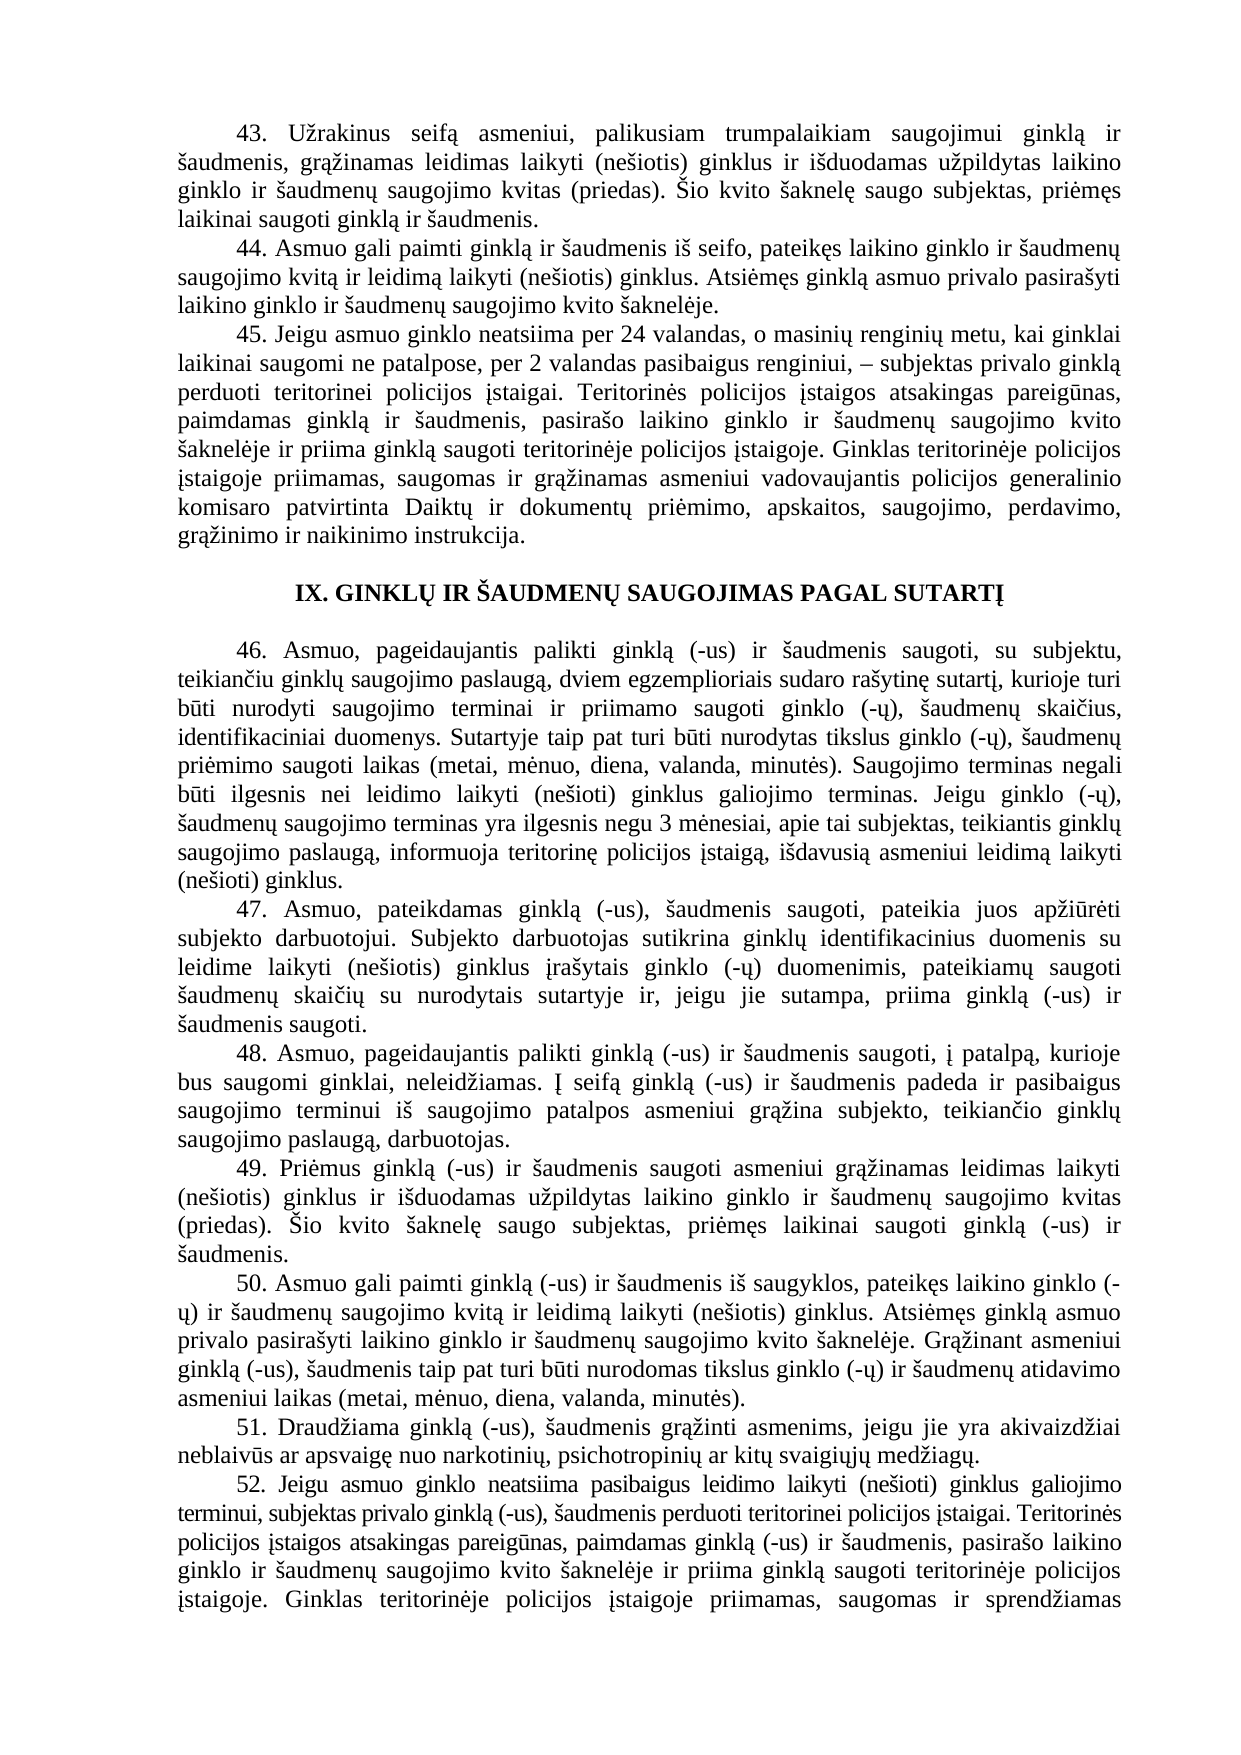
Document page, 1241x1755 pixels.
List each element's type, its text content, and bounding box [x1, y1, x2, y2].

text IX. GINKLŲ IR ŠAUDMENŲ SAUGOJIMAS PAGAL SUTARTĮ [177, 578, 1122, 607]
text 44. Asmuo gali paimti ginklą ir šaudmenis iš seifo, pateikęs laikino ginklo ir šaudmenų saugojimo kvitą ir leidimą laikyti (nešiotis) ginklus. Atsiėmęs ginklą asmuo privalo pasirašyti laikino ginklo ir šaudmenų saugojimo kvito šaknelėje. [177, 233, 1122, 319]
text 48. Asmuo, pageidaujantis palikti ginklą (-us) ir šaudmenis saugoti, į patalpą, kurioje bus saugomi ginklai, neleidžiamas. Į seifą ginklą (-us) ir šaudmenis padeda ir pasibaigus saugojimo terminui iš saugojimo patalpos asmeniui grąžina subjekto, teikiančio ginklų saugojimo paslaugą, darbuotojas. [177, 1038, 1122, 1153]
text 47. Asmuo, pateikdamas ginklą (-us), šaudmenis saugoti, pateikia juos apžiūrėti subjekto darbuotojui. Subjekto darbuotojas sutikrina ginklų identifikacinius duomenis su leidime laikyti (nešiotis) ginklus įrašytais ginklo (-ų) duomenimis, pateikiamų saugoti šaudmenų skaičių su nurodytais sutartyje ir, jeigu jie sutampa, priima ginklą (-us) ir šaudmenis saugoti. [177, 894, 1122, 1038]
text 46. Asmuo, pageidaujantis palikti ginklą (-us) ir šaudmenis saugoti, su subjektu, teikiančiu ginklų saugojimo paslaugą, dviem egzemplioriais sudaro rašytinę sutartį, kurioje turi būti nurodyti saugojimo terminai ir priimamo saugoti ginklo (-ų), šaudmenų skaičius, identifikaciniai duomenys. Sutartyje taip pat turi būti nurodytas tikslus ginklo (-ų), šaudmenų priėmimo saugoti laikas (metai, mėnuo, diena, valanda, minutės). Saugojimo terminas negali būti ilgesnis nei leidimo laikyti (nešioti) ginklus galiojimo terminas. Jeigu ginklo (-ų), šaudmenų saugojimo terminas yra ilgesnis negu 3 mėnesiai, apie tai subjektas, teikiantis ginklų saugojimo paslaugą, informuoja teritorinę policijos įstaigą, išdavusią asmeniui leidimą laikyti (nešioti) ginklus. [177, 636, 1122, 894]
text 50. Asmuo gali paimti ginklą (-us) ir šaudmenis iš saugyklos, pateikęs laikino ginklo (-ų) ir šaudmenų saugojimo kvitą ir leidimą laikyti (nešiotis) ginklus. Atsiėmęs ginklą asmuo privalo pasirašyti laikino ginklo ir šaudmenų saugojimo kvito šaknelėje. Grąžinant asmeniui ginklą (-us), šaudmenis taip pat turi būti nurodomas tikslus ginklo (-ų) ir šaudmenų atidavimo asmeniui laikas (metai, mėnuo, diena, valanda, minutės). [177, 1268, 1122, 1412]
text 43. Užrakinus seifą asmeniui, palikusiam trumpalaikiam saugojimui ginklą ir šaudmenis, grąžinamas leidimas laikyti (nešiotis) ginklus ir išduodamas užpildytas laikino ginklo ir šaudmenų saugojimo kvitas (priedas). Šio kvito šaknelę saugo subjektas, priėmęs laikinai saugoti ginklą ir šaudmenis. [177, 118, 1122, 233]
text 52. Jeigu asmuo ginklo neatsiima pasibaigus leidimo laikyti (nešioti) ginklus galiojimo terminui, subjektas privalo ginklą (-us), šaudmenis perduoti teritorinei policijos įstaigai. Teritorinės policijos įstaigos atsakingas pareigūnas, paimdamas ginklą (-us) ir šaudmenis, pasirašo laikino ginklo ir šaudmenų saugojimo kvito šaknelėje ir priima ginklą saugoti teritorinėje policijos įstaigoje. Ginklas teritorinėje policijos įstaigoje priimamas, saugomas ir sprendžiamas [177, 1469, 1122, 1613]
text 51. Draudžiama ginklą (-us), šaudmenis grąžinti asmenims, jeigu jie yra akivaizdžiai neblaivūs ar apsvaigę nuo narkotinių, psichotropinių ar kitų svaigiųjų medžiagų. [177, 1412, 1122, 1469]
text 45. Jeigu asmuo ginklo neatsiima per 24 valandas, o masinių renginių metu, kai ginklai laikinai saugomi ne patalpose, per 2 valandas pasibaigus renginiui, – subjektas privalo ginklą perduoti teritorinei policijos įstaigai. Teritorinės policijos įstaigos atsakingas pareigūnas, paimdamas ginklą ir šaudmenis, pasirašo laikino ginklo ir šaudmenų saugojimo kvito šaknelėje ir priima ginklą saugoti teritorinėje policijos įstaigoje. Ginklas teritorinėje policijos įstaigoje priimamas, saugomas ir grąžinamas asmeniui vadovaujantis policijos generalinio komisaro patvirtinta Daiktų ir dokumentų priėmimo, apskaitos, saugojimo, perdavimo, grąžinimo ir naikinimo instrukcija. [177, 319, 1122, 549]
text 49. Priėmus ginklą (-us) ir šaudmenis saugoti asmeniui grąžinamas leidimas laikyti (nešiotis) ginklus ir išduodamas užpildytas laikino ginklo ir šaudmenų saugojimo kvitas (priedas). Šio kvito šaknelę saugo subjektas, priėmęs laikinai saugoti ginklą (-us) ir šaudmenis. [177, 1153, 1122, 1268]
